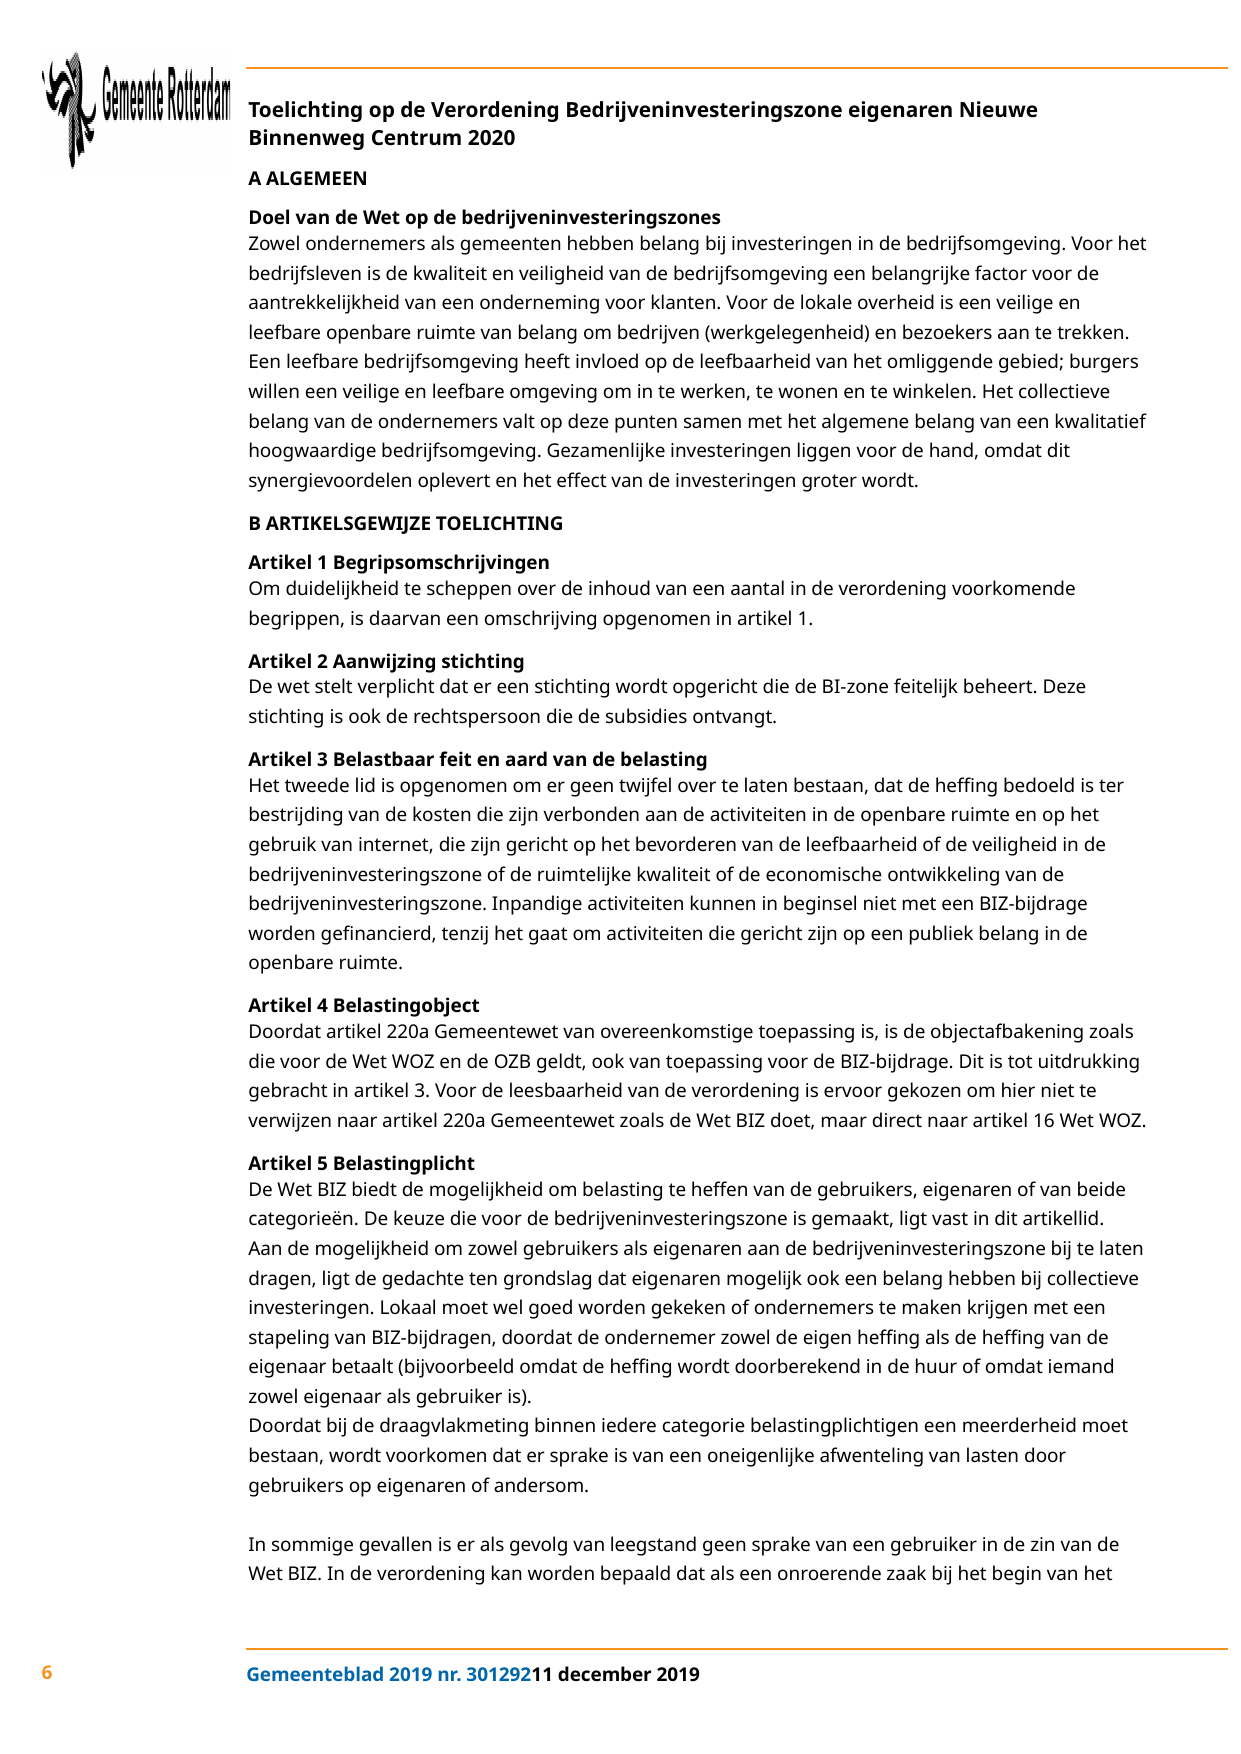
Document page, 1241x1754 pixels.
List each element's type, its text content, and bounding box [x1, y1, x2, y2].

text Doel van de Wet op de bedrijveninvesteringszones [248, 204, 1152, 230]
text In sommige gevallen is er als gevolg van leegstand geen sprake van een gebruiker in de zin van de Wet BIZ. In de verordening kan worden bepaald dat als een onroerende zaak bij het begin van het [248, 1531, 1152, 1586]
text De Wet BIZ biedt de mogelijkheid om belasting te heffen van de gebruikers, eigenaren of van beide categorieën. De keuze die voor de bedrijveninvesteringszone is gemaakt, ligt vast in dit artikellid. [248, 1176, 1152, 1231]
text Om duidelijkheid te scheppen over de inhoud van een aantal in de verordening voorkomende begrippen, is daarvan een omschrijving opgenomen in artikel 1. [248, 575, 1152, 630]
text Artikel 5 Belastingplicht [248, 1150, 1152, 1176]
text A ALGEMEEN [248, 165, 1152, 191]
text Zowel ondernemers als gemeenten hebben belang bij investeringen in de bedrijfsomgeving. Voor het bedrijfsleven is de kwaliteit en veiligheid van de bedrijfsomgeving een belangrijke factor voor de aantrekkelijkheid van een onderneming voor klanten. Voor de lokale overheid is een veilige en leefbare openbare ruimte van belang om bedrijven (werkgelegenheid) en bezoekers aan te trekken. Een leefbare bedrijfsomgeving heeft invloed op de leefbaarheid van het omliggende gebied; burgers willen een veilige en leefbare omgeving om in te werken, te wonen en te winkelen. Het collectieve belang van de ondernemers valt op deze punten samen met het algemene belang van een kwalitatief hoogwaardige bedrijfsomgeving. Gezamenlijke investeringen liggen voor de hand, omdat dit synergievoordelen oplevert en het effect van de investeringen groter wordt. [248, 230, 1152, 493]
text Artikel 3 Belastbaar feit en aard van de belasting [248, 746, 1152, 772]
text Artikel 1 Begripsomschrijvingen [248, 549, 1152, 575]
text Artikel 2 Aanwijzing stichting [248, 648, 1152, 673]
picture [41, 47, 231, 172]
text Artikel 4 Belastingobject [248, 993, 1152, 1018]
text Aan de mogelijkheid om zowel gebruikers als eigenaren aan de bedrijveninvesteringszone bij te laten dragen, ligt de gedachte ten grondslag dat eigenaren mogelijk ook een belang hebben bij collectieve investeringen. Lokaal moet wel goed worden gekeken of ondernemers te maken krijgen met een stapeling van BIZ-bijdragen, doordat de ondernemer zowel de eigen heffing als de heffing van de eigenaar betaalt (bijvoorbeeld omdat de heffing wordt doorberekend in de huur of omdat iemand zowel eigenaar als gebruiker is). [248, 1235, 1152, 1409]
text Het tweede lid is opgenomen om er geen twijfel over te laten bestaan, dat de heffing bedoeld is ter bestrijding van de kosten die zijn verbonden aan de activiteiten in de openbare ruimte en op het gebruik van internet, die zijn gericht op het bevorderen van de leefbaarheid of de veiligheid in de bedrijveninvesteringszone of de ruimtelijke kwaliteit of de economische ontwikkeling van de bedrijveninvesteringszone. Inpandige activiteiten kunnen in beginsel niet met een BIZ-bijdrage worden gefinancierd, tenzij het gaat om activiteiten die gericht zijn op een publiek belang in de openbare ruimte. [248, 772, 1152, 975]
text Doordat artikel 220a Gemeentewet van overeenkomstige toepassing is, is de objectafbakening zoals die voor de Wet WOZ en de OZB geldt, ook van toepassing voor de BIZ-bijdrage. Dit is tot uitdrukking gebracht in artikel 3. Voor de leesbaarheid van de verordening is ervoor gekozen om hier niet te verwijzen naar artikel 220a Gemeentewet zoals de Wet BIZ doet, maar direct naar artikel 16 Wet WOZ. [248, 1018, 1152, 1133]
text Toelichting op de Verordening Bedrijveninvesteringszone eigenaren Nieuwe Binnenweg Centrum 2020 [248, 95, 1152, 152]
text Doordat bij de draagvlakmeting binnen iedere categorie belastingplichtigen een meerderheid moet bestaan, wordt voorkomen dat er sprake is van een oneigenlijke afwenteling van lasten door gebruikers op eigenaren of andersom. [248, 1413, 1152, 1497]
text B ARTIKELSGEWIJZE TOELICHTING [248, 510, 1152, 536]
text De wet stelt verplicht dat er een stichting wordt opgericht die de BI-zone feitelijk beheert. Deze stichting is ook de rechtspersoon die de subsidies ontvangt. [248, 673, 1152, 729]
